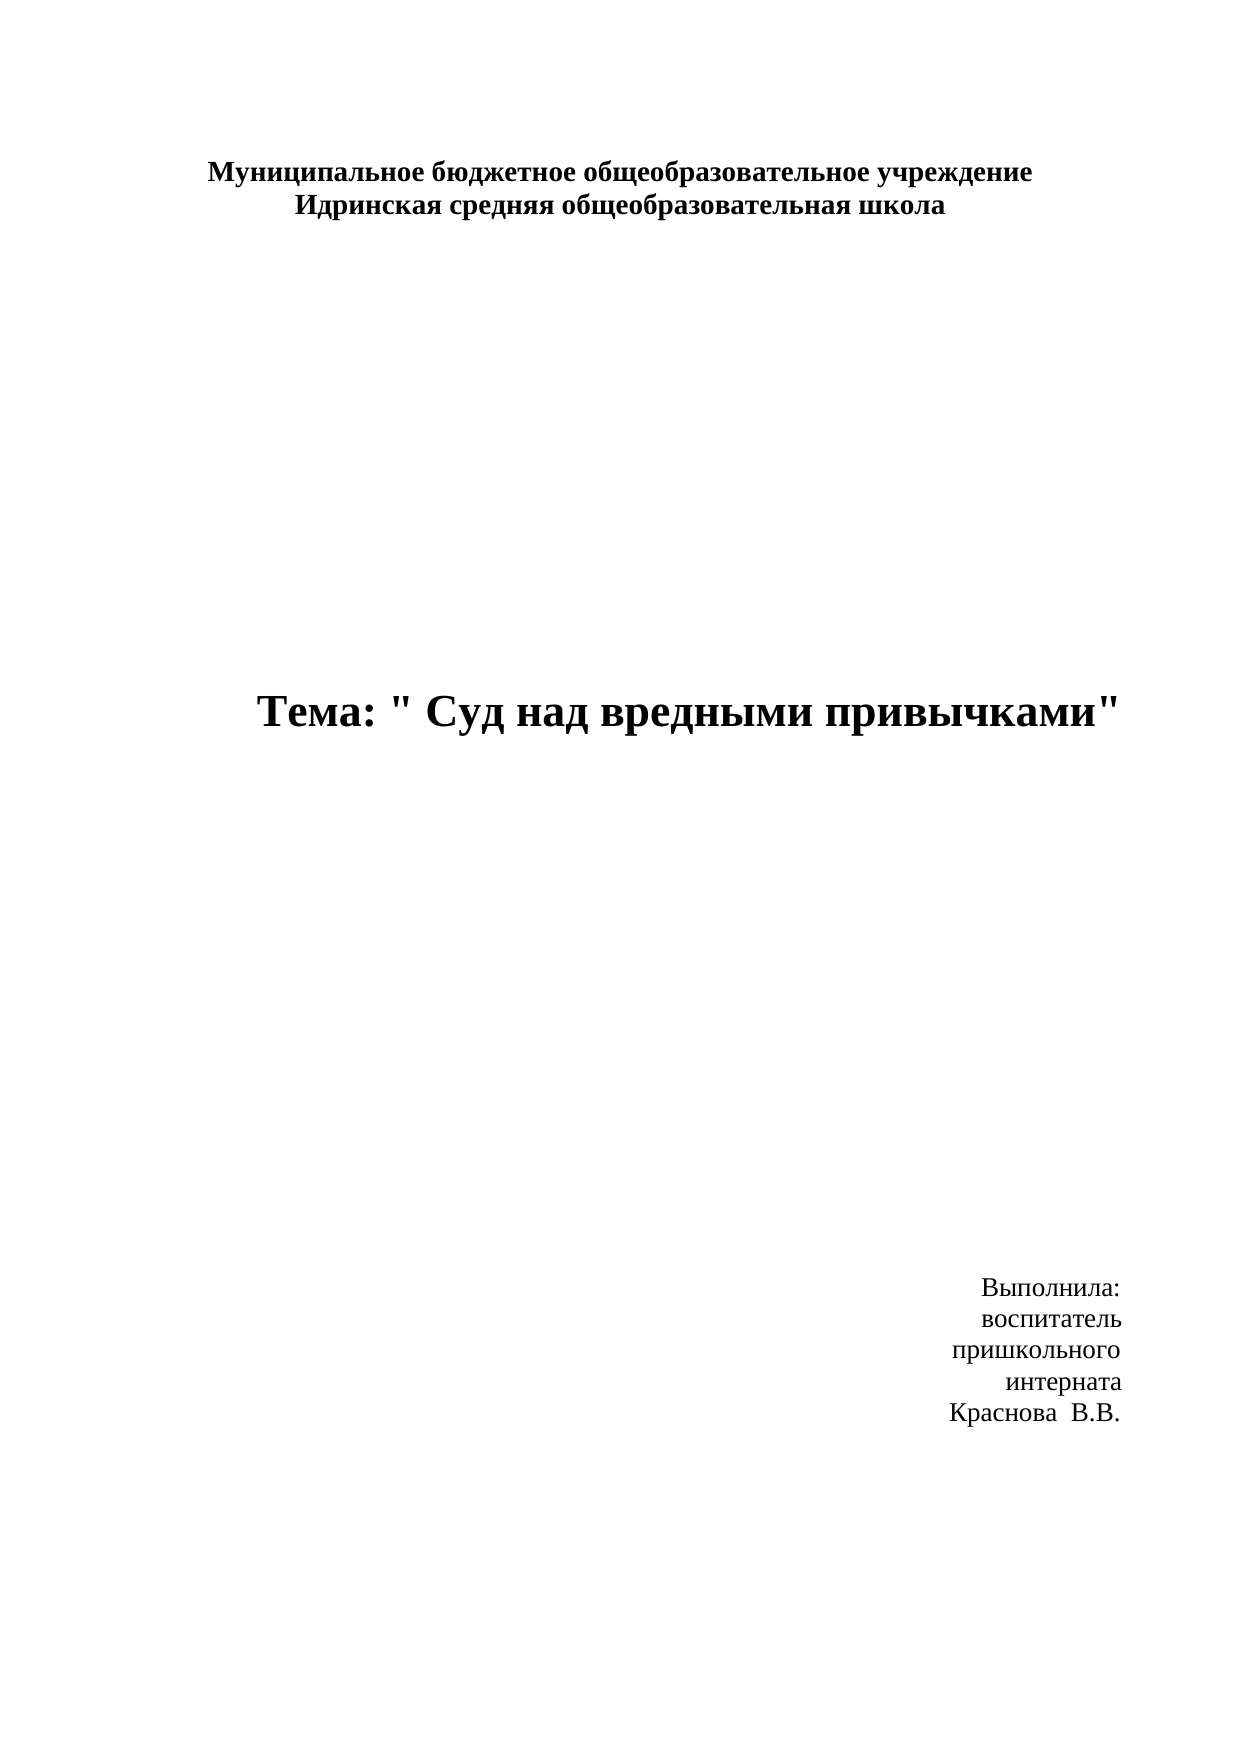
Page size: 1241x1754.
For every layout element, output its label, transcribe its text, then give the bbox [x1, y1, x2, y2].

text Тема: " Суд над вредными привычками" [118, 684, 1122, 737]
text Выполнила: воспитатель [118, 1271, 1122, 1334]
text Муниципальное бюджетное общеобразовательное учреждение [118, 154, 1122, 187]
text пришкольного интерната [118, 1334, 1122, 1396]
text Идринская средняя общеобразовательная школа [118, 187, 1122, 221]
text Краснова В.В. [118, 1396, 1122, 1427]
